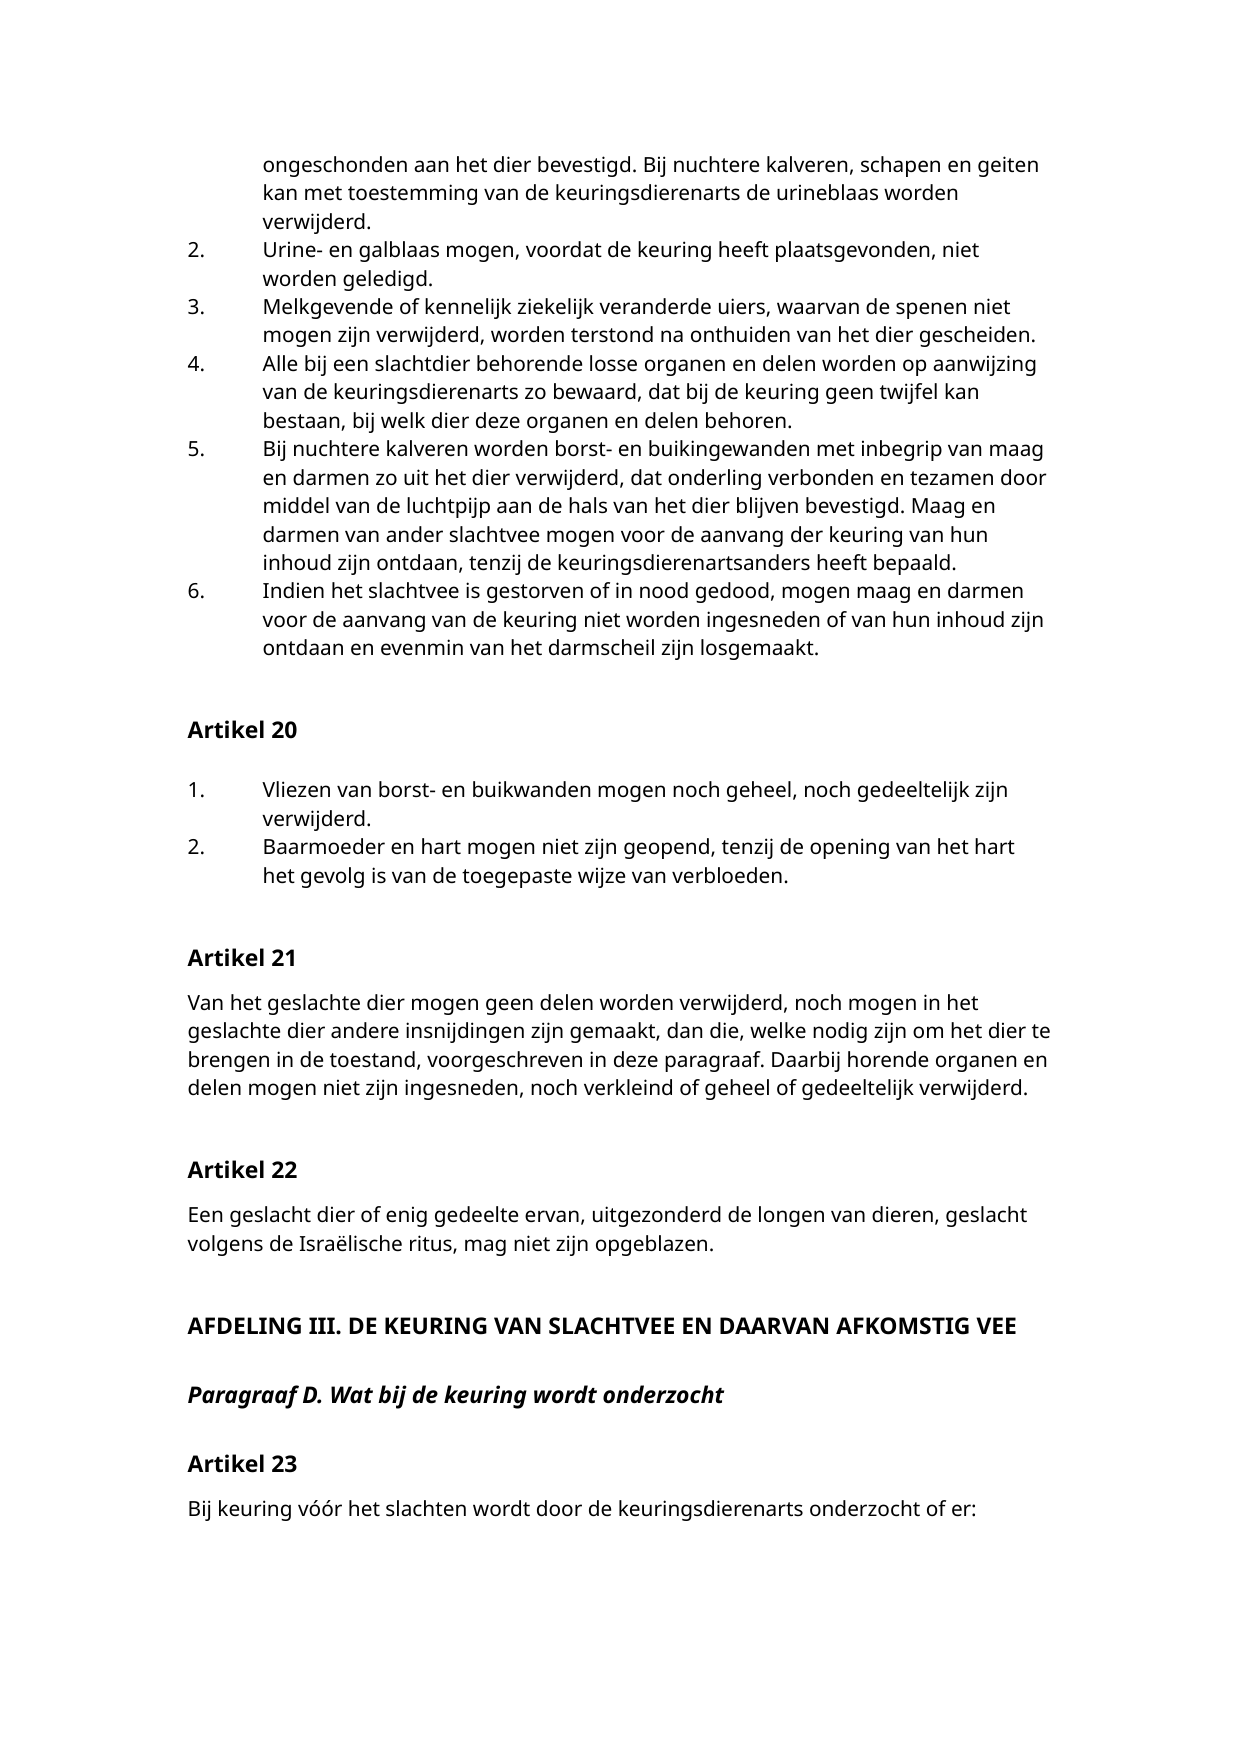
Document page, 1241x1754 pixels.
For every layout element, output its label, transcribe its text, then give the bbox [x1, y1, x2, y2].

list ongeschonden aan het dier bevestigd. Bij nuchtere kalveren, schapen en geiten kan met toestemming van de keuringsdierenarts de urineblaas worden verwijderd. [187, 150, 1053, 235]
text Een geslacht dier of enig gedeelte ervan, uitgezonderd de longen van dieren, geslacht volgens de Israëlische ritus, mag niet zijn opgeblazen. [187, 1201, 1053, 1257]
list Indien het slachtvee is gestorven of in nood gedood, mogen maag en darmen voor de aanvang van de keuring niet worden ingesneden of van hun inhoud zijn ontdaan en evenmin van het darmscheil zijn losgemaakt. [187, 577, 1053, 662]
text Bij keuring vóór het slachten wordt door de keuringsdierenarts onderzocht of er: [187, 1494, 1053, 1522]
text Van het geslachte dier mogen geen delen worden verwijderd, noch mogen in het geslachte dier andere insnijdingen zijn gemaakt, dan die, welke nodig zijn om het dier te brengen in de toestand, voorgeschreven in deze paragraaf. Daarbij horende organen en delen mogen niet zijn ingesneden, noch verkleind of geheel of gedeeltelijk verwijderd. [187, 988, 1053, 1102]
list Bij nuchtere kalveren worden borst- en buikingewanden met inbegrip van maag en darmen zo uit het dier verwijderd, dat onderling verbonden en tezamen door middel van de luchtpijp aan de hals van het dier blijven bevestigd. Maag en darmen van ander slachtvee mogen voor de aanvang der keuring van hun inhoud zijn ontdaan, tenzij de keuringsdierenartsanders heeft bepaald. [187, 434, 1053, 577]
subtitle Artikel 20 [187, 714, 1053, 746]
subtitle AFDELING III. DE KEURING VAN SLACHTVEE EN DAARVAN AFKOMSTIG VEE [187, 1310, 1053, 1341]
subtitle Artikel 22 [187, 1154, 1053, 1186]
list Baarmoeder en hart mogen niet zijn geopend, tenzij de opening van het hart het gevolg is van de toegepaste wijze van verbloeden. [187, 832, 1053, 889]
subtitle Paragraaf D. Wat bij de keuring wordt onderzocht [187, 1379, 1053, 1410]
list Vliezen van borst- en buikwanden mogen noch geheel, noch gedeeltelijk zijn verwijderd. [187, 776, 1053, 832]
list Melkgevende of kennelijk ziekelijk veranderde uiers, waarvan de spenen niet mogen zijn verwijderd, worden terstond na onthuiden van het dier gescheiden. [187, 292, 1053, 349]
list Alle bij een slachtdier behorende losse organen en delen worden op aanwijzing van de keuringsdierenarts zo bewaard, dat bij de keuring geen twijfel kan bestaan, bij welk dier deze organen en delen behoren. [187, 349, 1053, 434]
subtitle Artikel 21 [187, 942, 1053, 973]
list Urine- en galblaas mogen, voordat de keuring heeft plaatsgevonden, niet worden geledigd. [187, 235, 1053, 292]
subtitle Artikel 23 [187, 1447, 1053, 1479]
